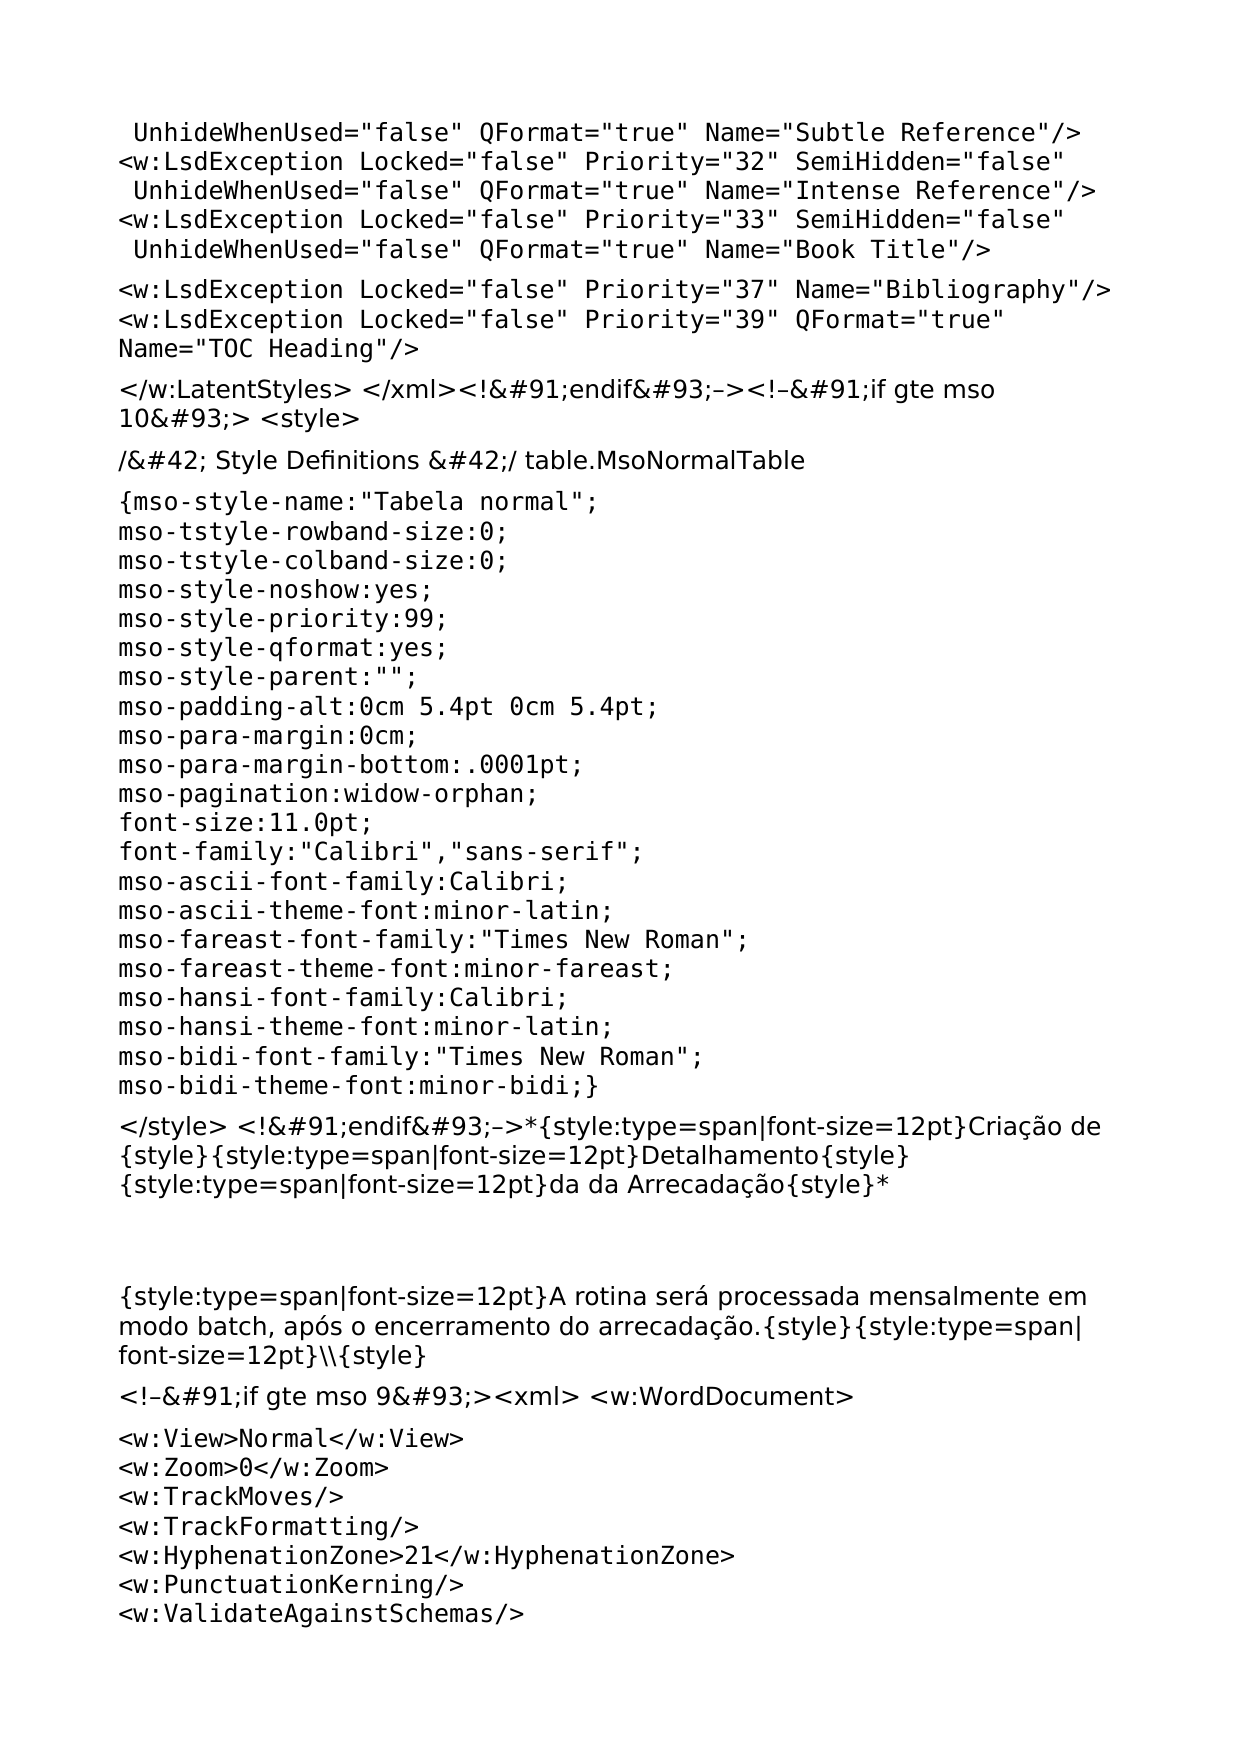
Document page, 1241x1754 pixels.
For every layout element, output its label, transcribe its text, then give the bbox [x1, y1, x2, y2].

text <w:View>Normal</w:View> <w:Zoom>0</w:Zoom> <w:TrackMoves/> <w:TrackFormatting/> <w:HyphenationZone>21</w:HyphenationZone> <w:PunctuationKerning/> <w:ValidateAgainstSchemas/> [118, 1424, 1122, 1628]
text <!–&#91;if gte mso 9&#93;><xml> <w:WordDocument> [118, 1383, 1122, 1412]
text </style> <!&#91;endif&#93;–>*{style:type=span|font-size=12pt}Criação de {style}{style:type=span|font-size=12pt}Detalhamento{style}{style:type=span|font-size=12pt}da da Arrecadação{style}* [118, 1112, 1122, 1199]
text {style:type=span|font-size=12pt}A rotina será processada mensalmente em modo batch, após o encerramento do arrecadação.{style}{style:type=span|font-size=12pt}\\{style} [118, 1283, 1122, 1370]
text <w:LsdException Locked="false" Priority="37" Name="Bibliography"/> <w:LsdException Locked="false" Priority="39" QFormat="true" Name="TOC Heading"/> [118, 276, 1122, 363]
text UnhideWhenUsed="false" QFormat="true" Name="Subtle Reference"/> <w:LsdException Locked="false" Priority="32" SemiHidden="false" UnhideWhenUsed="false" QFormat="true" Name="Intense Reference"/> <w:LsdException Locked="false" Priority="33" SemiHidden="false" UnhideWhenUsed="false" QFormat="true" Name="Book Title"/> [118, 118, 1122, 264]
text </w:LatentStyles> </xml><!&#91;endif&#93;–><!–&#91;if gte mso 10&#93;> <style> [118, 375, 1122, 433]
text {mso-style-name:"Tabela normal"; mso-tstyle-rowband-size:0; mso-tstyle-colband-size:0; mso-style-noshow:yes; mso-style-priority:99; mso-style-qformat:yes; mso-style-parent:""; mso-padding-alt:0cm 5.4pt 0cm 5.4pt; mso-para-margin:0cm; mso-para-margin-bottom:.0001pt; mso-pagination:widow-orphan; font-size:11.0pt; font-family:"Calibri","sans-serif"; mso-ascii-font-family:Calibri; mso-ascii-theme-font:minor-latin; mso-fareast-font-family:"Times New Roman"; mso-fareast-theme-font:minor-fareast; mso-hansi-font-family:Calibri; mso-hansi-theme-font:minor-latin; mso-bidi-font-family:"Times New Roman"; mso-bidi-theme-font:minor-bidi;} [118, 487, 1122, 1100]
text /&#42; Style Definitions &#42;/ table.MsoNormalTable [118, 446, 1122, 475]
